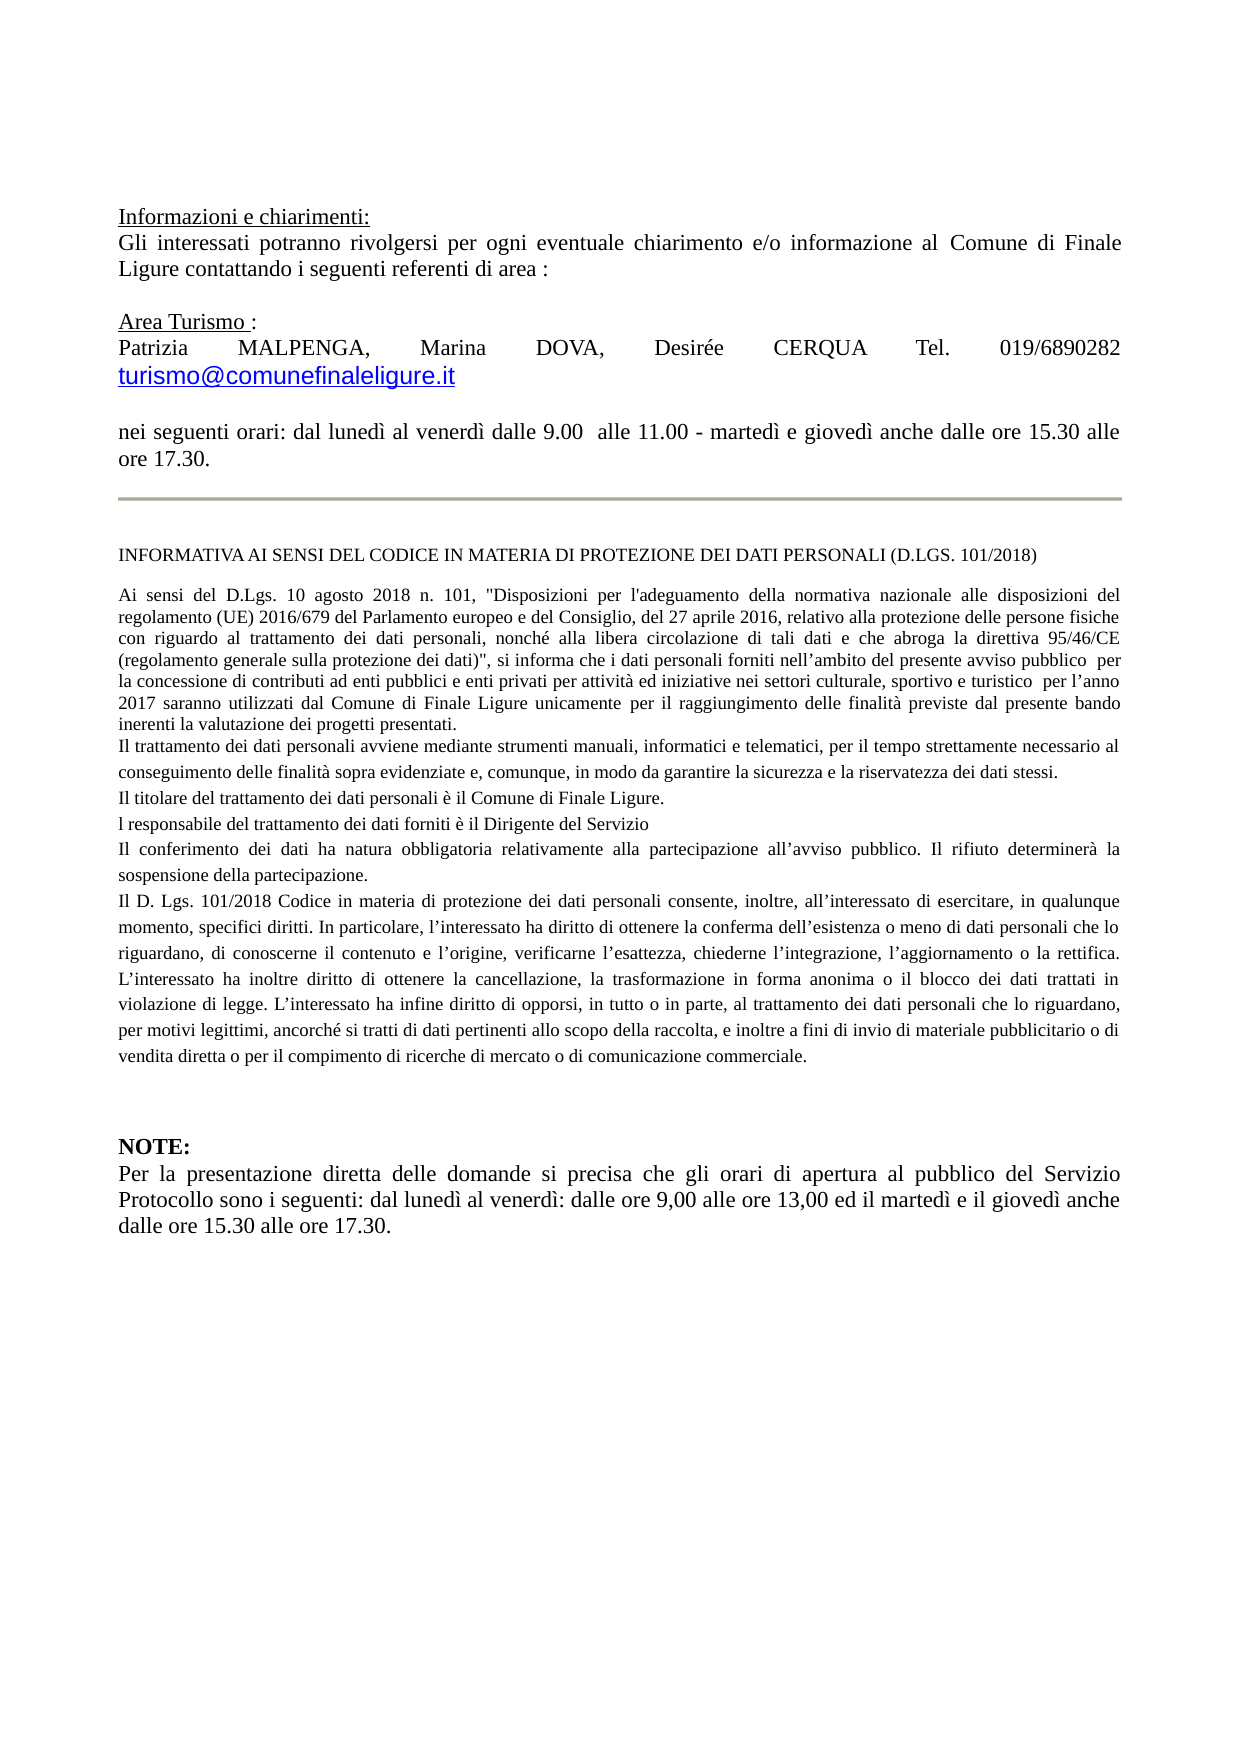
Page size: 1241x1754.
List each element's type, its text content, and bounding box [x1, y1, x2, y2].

text Il titolare del trattamento dei dati personali è il Comune di Finale Ligure. [118, 787, 1122, 808]
text NOTE: [118, 1133, 1122, 1159]
text Ai sensi del D.Lgs. 10 agosto 2018 n. 101, "Disposizioni per l'adeguamento della normativa nazionale alle disposizioni del regolamento (UE) 2016/679 del Parlamento europeo e del Consiglio, del 27 aprile 2016, relativo alla protezione delle persone fisiche con riguardo al trattamento dei dati personali, nonché alla libera circolazione di tali dati e che abroga la direttiva 95/46/CE (regolamento generale sulla protezione dei dati)", si informa che i dati personali forniti nell’ambito del presente avviso pubblico per la concessione di contributi ad enti pubblici e enti privati per attività ed iniziative nei settori culturale, sportivo e turistico per l’anno 2017 saranno utilizzati dal Comune di Finale Ligure unicamente per il raggiungimento delle finalità previste dal presente bando inerenti la valutazione dei progetti presentati. [118, 584, 1122, 735]
text Informazioni e chiarimenti: [118, 203, 1122, 229]
text Il D. Lgs. 101/2018 Codice in materia di protezione dei dati personali consente, inoltre, all’interessato di esercitare, in qualunque momento, specifici diritti. In particolare, l’interessato ha diritto di ottenere la conferma dell’esistenza o meno di dati personali che lo riguardano, di conoscerne il contenuto e l’origine, verificarne l’esattezza, chiederne l’integrazione, l’aggiornamento o la rettifica. L’interessato ha inoltre diritto di ottenere la cancellazione, la trasformazione in forma anonima o il blocco dei dati trattati in violazione di legge. L’interessato ha infine diritto di opporsi, in tutto o in parte, al trattamento dei dati personali che lo riguardano, per motivi legittimi, ancorché si tratti di dati pertinenti allo scopo della raccolta, e inoltre a fini di invio di materiale pubblicitario o di vendita diretta o per il compimento di ricerche di mercato o di comunicazione commerciale. [118, 890, 1122, 1066]
text Per la presentazione diretta delle domande si precisa che gli orari di apertura al pubblico del Servizio Protocollo sono i seguenti: dal lunedì al venerdì: dalle ore 9,00 alle ore 13,00 ed il martedì e il giovedì anche dalle ore 15.30 alle ore 17.30. [118, 1159, 1122, 1239]
text Il conferimento dei dati ha natura obbligatoria relativamente alla partecipazione all’avviso pubblico. Il rifiuto determinerà la sospensione della partecipazione. [118, 838, 1122, 886]
text nei seguenti orari: dal lunedì al venerdì dalle 9.00 alle 11.00 - martedì e giovedì anche dalle ore 15.30 alle ore 17.30. [118, 418, 1122, 471]
text Gli interessati potranno rivolgersi per ogni eventuale chiarimento e/o informazione al Comune di Finale Ligure contattando i seguenti referenti di area : [118, 229, 1122, 282]
text l responsabile del trattamento dei dati forniti è il Dirigente del Servizio [118, 812, 1122, 834]
text INFORMATIVA AI SENSI DEL CODICE IN MATERIA DI PROTEZIONE DEI DATI PERSONALI (D.LGS. 101/2018) [118, 543, 1122, 565]
text Il trattamento dei dati personali avviene mediante strumenti manuali, informatici e telematici, per il tempo strettamente necessario al conseguimento delle finalità sopra evidenziate e, comunque, in modo da garantire la sicurezza e la riservatezza dei dati stessi. [118, 735, 1122, 782]
text Area Turismo : [118, 308, 1122, 334]
text Patrizia MALPENGA, Marina DOVA, Desirée CERQUA Tel. 019/6890282 turismo@comunefinaleligure.it [118, 334, 1122, 389]
